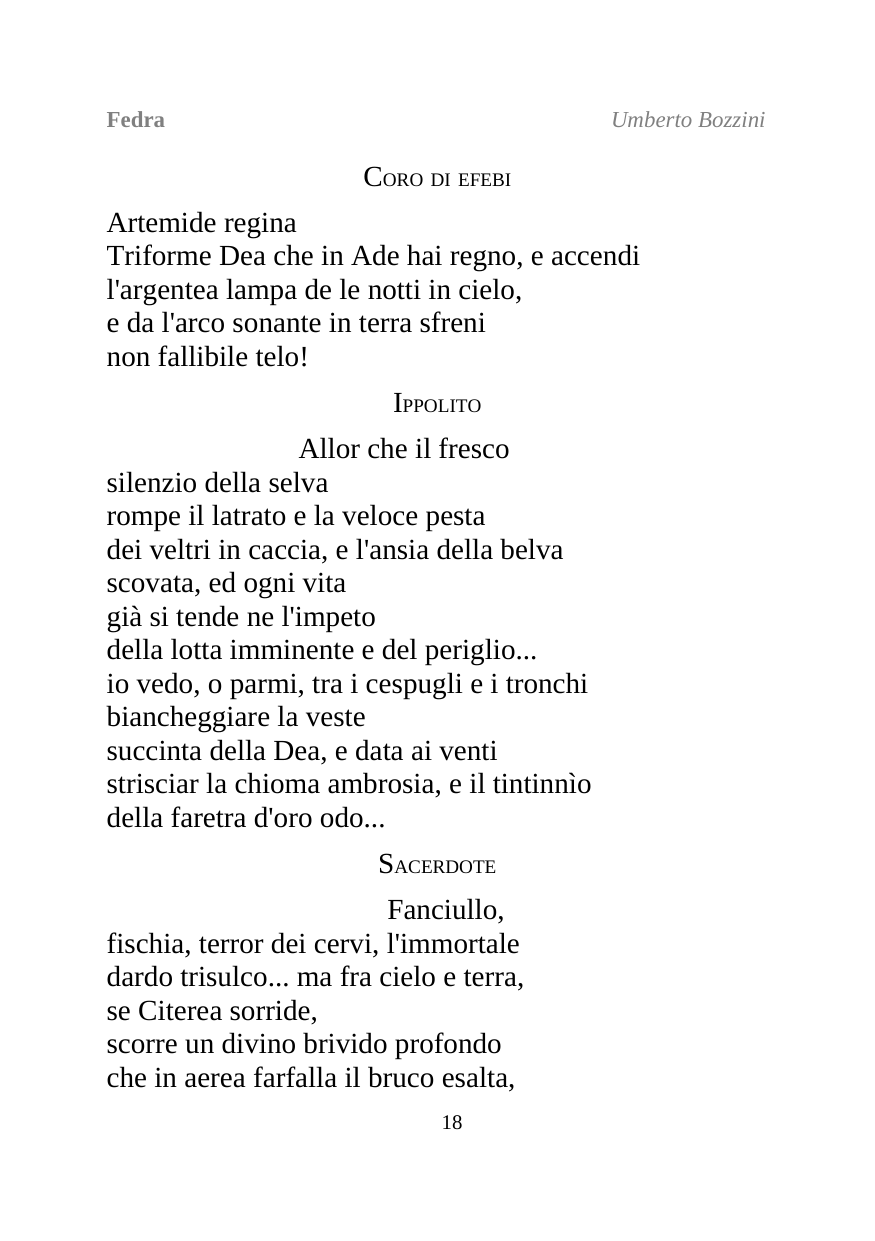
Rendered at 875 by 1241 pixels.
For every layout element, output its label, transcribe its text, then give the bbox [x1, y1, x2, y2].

text Sacerdote [106, 846, 768, 880]
text Fanciullo, fischia, terror dei cervi, l'immortale dardo trisulco... ma fra cielo e terra, se Citerea sorride, scorre un divino brivido profondo che in aerea farfalla il bruco esalta, [106, 892, 768, 1093]
text Allor che il fresco silenzio della selva rompe il latrato e la veloce pesta dei veltri in caccia, e l'ansia della belva scovata, ed ogni vita già si tende ne l'impeto della lotta imminente e del periglio... io vedo, o parmi, tra i cespugli e i tronchi biancheggiare la veste succinta della Dea, e data ai venti strisciar la chioma ambrosia, e il tintinnìo della faretra d'oro odo... [106, 431, 768, 834]
text Coro di efebi [106, 159, 768, 192]
text Ippolito [106, 385, 768, 419]
text Artemide regina Triforme Dea che in Ade hai regno, e accendi l'argentea lampa de le notti in cielo, e da l'arco sonante in terra sfreni non fallibile telo! [106, 205, 768, 373]
